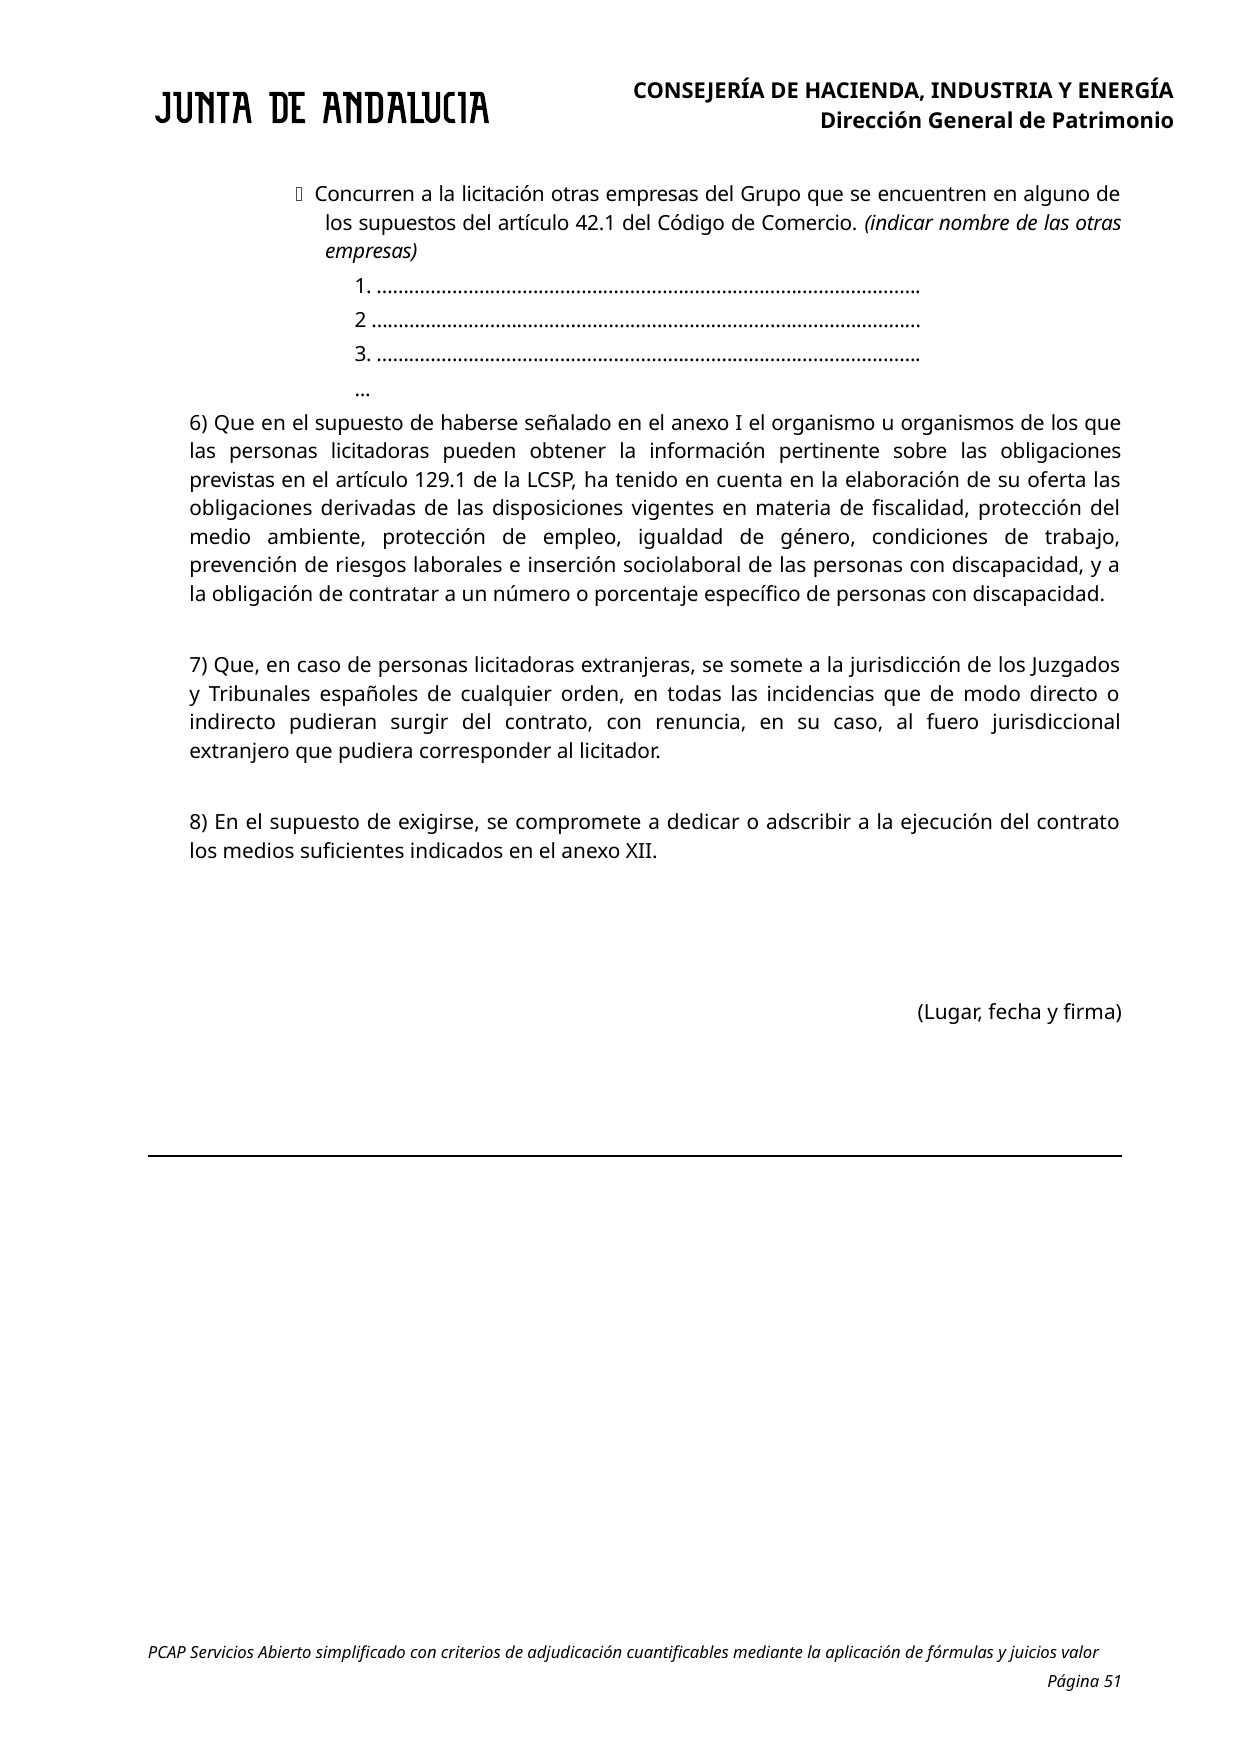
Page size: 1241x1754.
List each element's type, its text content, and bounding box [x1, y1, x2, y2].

text ... [354, 374, 1122, 402]
text 2 ………………………………………………………………………………………… [354, 305, 1122, 333]
text 8) En el supuesto de exigirse, se compromete a dedicar o adscribir a la ejecución del contrato los medios suficientes indicados en el anexo XII. [189, 807, 1122, 864]
text (Lugar, fecha y firma) [148, 997, 1122, 1026]
text 7) Que, en caso de personas licitadoras extranjeras, se somete a la jurisdicción de los Juzgados y Tribunales españoles de cualquier orden, en todas las incidencias que de modo directo o indirecto pudieran surgir del contrato, con renuncia, en su caso, al fuero jurisdiccional extranjero que pudiera corresponder al licitador. [189, 650, 1122, 764]
text  Concurren a la licitación otras empresas del Grupo que se encuentren en alguno de los supuestos del artículo 42.1 del Código de Comercio. (indicar nombre de las otras empresas) [295, 179, 1122, 265]
text 6) Que en el supuesto de haberse señalado en el anexo I el organismo u organismos de los que las personas licitadoras pueden obtener la información pertinente sobre las obligaciones previstas en el artículo 129.1 de la LCSP, ha tenido en cuenta en la elaboración de su oferta las obligaciones derivadas de las disposiciones vigentes en materia de fiscalidad, protección del medio ambiente, protección de empleo, igualdad de género, condiciones de trabajo, prevención de riesgos laborales e inserción sociolaboral de las personas con discapacidad, y a la obligación de contratar a un número o porcentaje específico de personas con discapacidad. [189, 408, 1122, 607]
text 3. ……………………………………………………………………………………….. [354, 339, 1122, 368]
text 1. ……………………………………………………………………………………….. [354, 271, 1122, 299]
